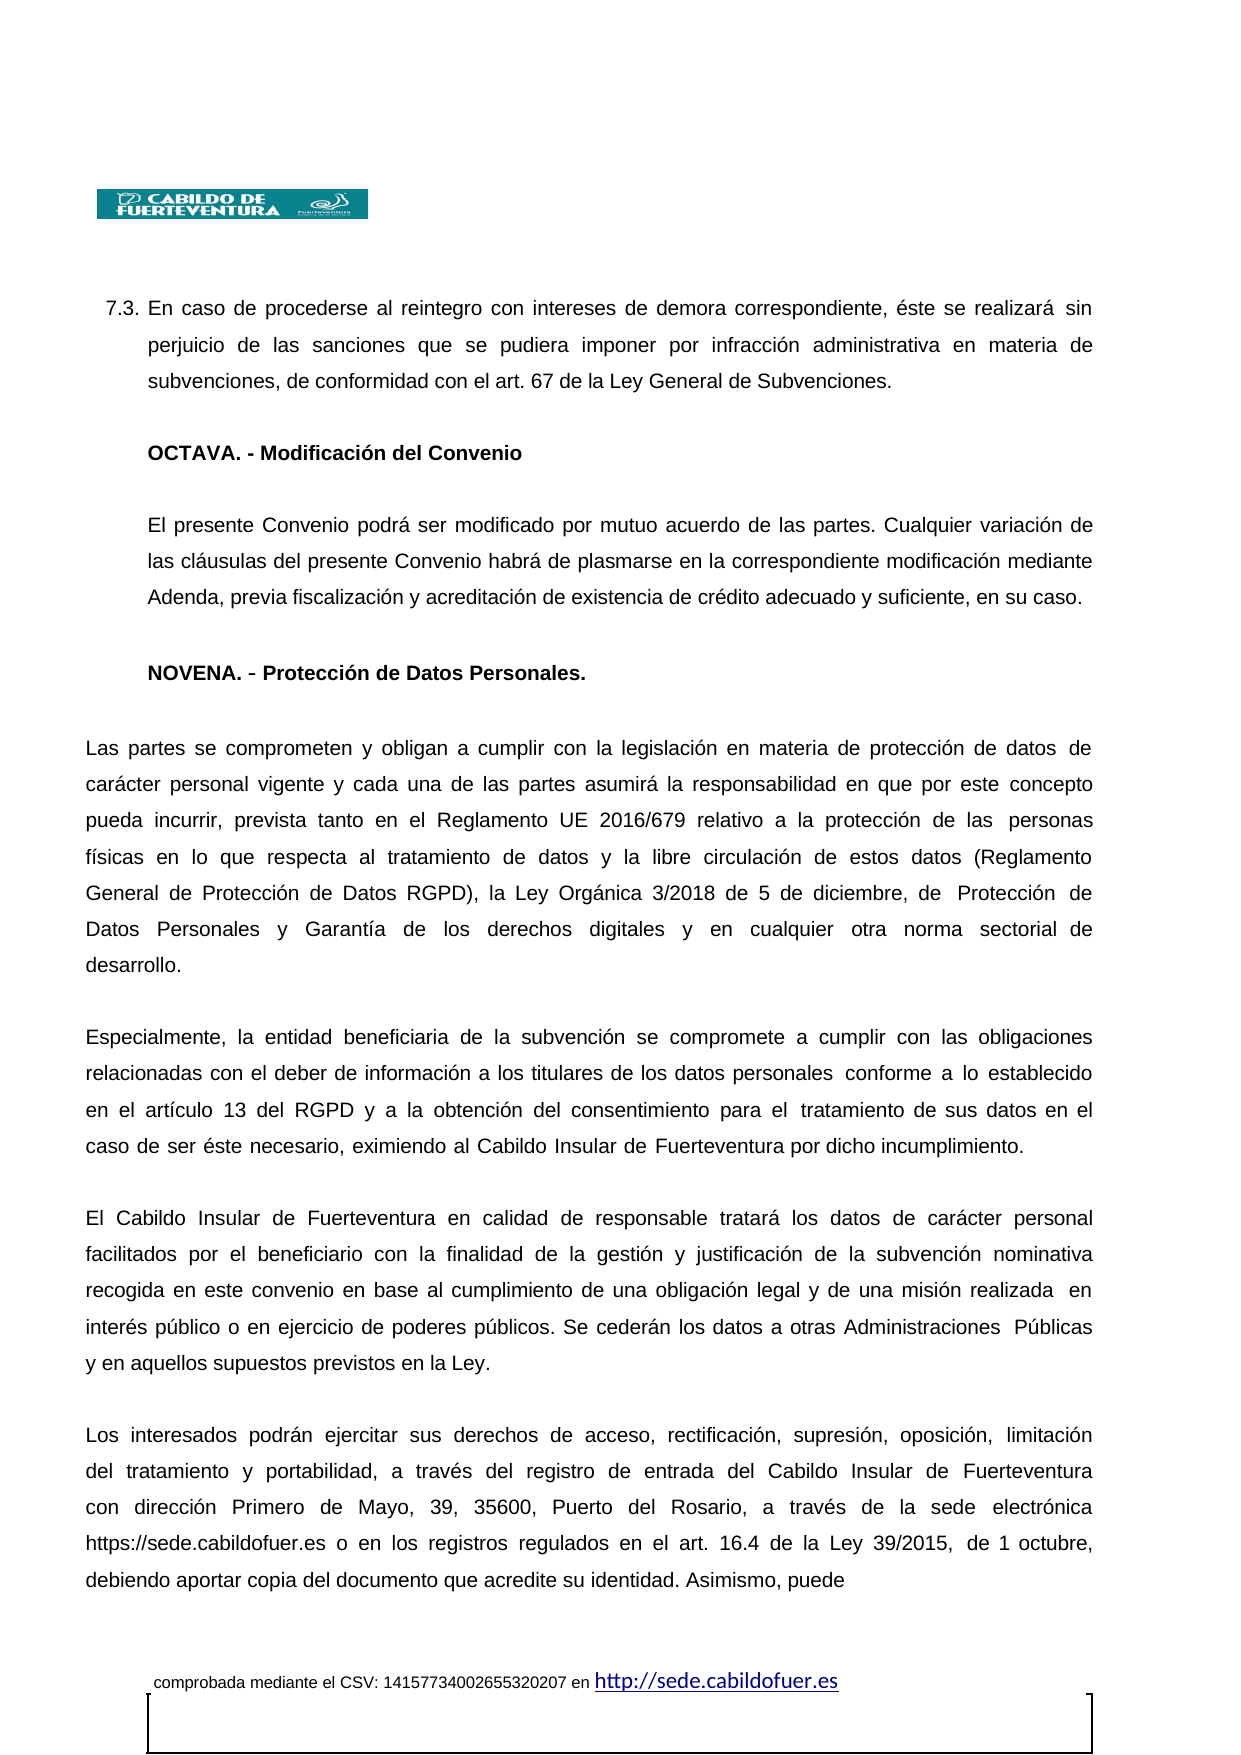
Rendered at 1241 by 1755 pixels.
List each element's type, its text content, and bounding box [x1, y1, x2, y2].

text El Cabildo Insular de Fuerteventura en calidad de responsable tratará los datos de carácter personal facilitados por el beneficiario con la finalidad de la gestión y justificación de la subvención nominativa recogida en este convenio en base al cumplimiento de una obligación legal y de una misión realizada en interés público o en ejercicio de poderes públicos. Se cederán los datos a otras Administraciones Públicas y en aquellos supuestos previstos en la Ley. [85, 1206, 1093, 1374]
picture [97, 189, 369, 219]
subtitle OCTAVA. - Modificación del Convenio [147, 441, 1107, 465]
list En caso de procederse al reintegro con intereses de demora correspondiente, éste se realizará sin perjuicio de las sanciones que se pudiera imponer por infracción administrativa en materia de subvenciones, de conformidad con el art. 67 de la Ley General de Subvenciones. [105, 296, 1093, 392]
text Las partes se comprometen y obligan a cumplir con la legislación en materia de protección de datos de carácter personal vigente y cada una de las partes asumirá la responsabilidad en que por este concepto pueda incurrir, prevista tanto en el Reglamento UE 2016/679 relativo a la protección de las personas físicas en lo que respecta al tratamiento de datos y la libre circulación de estos datos (Reglamento General de Protección de Datos RGPD), la Ley Orgánica 3/2018 de 5 de diciembre, de Protección de Datos Personales y Garantía de los derechos digitales y en cualquier otra norma sectorial de desarrollo. [85, 736, 1093, 977]
text Los interesados podrán ejercitar sus derechos de acceso, rectificación, supresión, oposición, limitación del tratamiento y portabilidad, a través del registro de entrada del Cabildo Insular de Fuerteventura con dirección Primero de Mayo, 39, 35600, Puerto del Rosario, a través de la sede electrónica https://sede.cabildofuer.es o en los registros regulados en el art. 16.4 de la Ley 39/2015, de 1 octubre, debiendo aportar copia del documento que acredite su identidad. Asimismo, puede [85, 1423, 1093, 1591]
text Especialmente, la entidad beneficiaria de la subvención se compromete a cumplir con las obligaciones relacionadas con el deber de información a los titulares de los datos personales conforme a lo establecido en el artículo 13 del RGPD y a la obtención del consentimiento para el tratamiento de sus datos en el caso de ser éste necesario, eximiendo al Cabildo Insular de Fuerteventura por dicho incumplimiento. [85, 1025, 1093, 1158]
subtitle NOVENA. - Protección de Datos Personales. [147, 657, 1107, 686]
text El presente Convenio podrá ser modificado por mutuo acuerdo de las partes. Cualquier variación de las cláusulas del presente Convenio habrá de plasmarse en la correspondiente modificación mediante Adenda, previa fiscalización y acreditación de existencia de crédito adecuado y suficiente, en su caso. [147, 512, 1093, 609]
